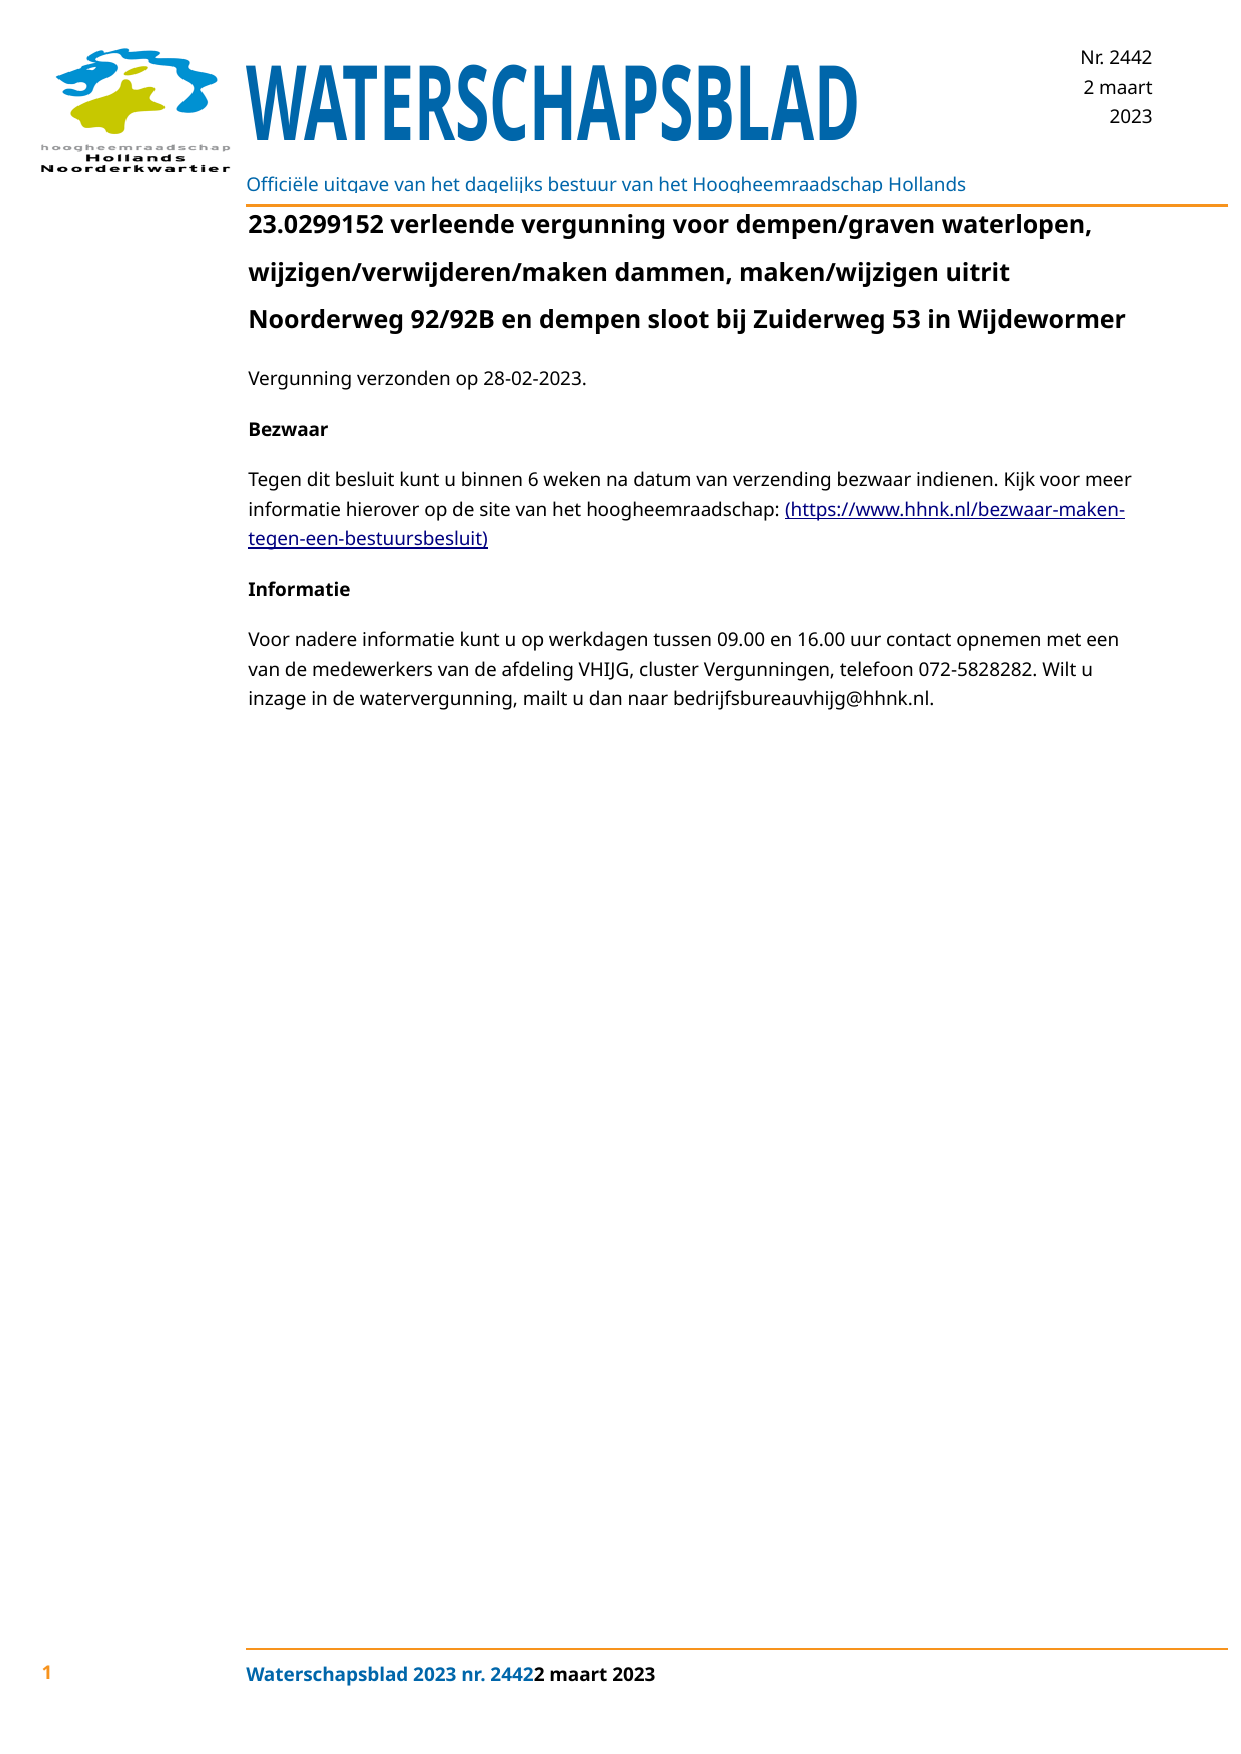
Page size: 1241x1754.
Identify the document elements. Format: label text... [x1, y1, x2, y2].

text Vergunning verzonden op 28-02-2023. [248, 366, 1152, 391]
text Voor nadere informatie kunt u op werkdagen tussen 09.00 en 16.00 uur contact opnemen met een van de medewerkers van de afdeling VHIJG, cluster Vergunningen, telefoon 072-5828282. Wilt u inzage in de watervergunning, mailt u dan naar bedrijfsbureauvhijg@hhnk.nl. [248, 626, 1152, 711]
picture [41, 47, 231, 172]
text 23.0299152 verleende vergunning voor dempen/graven waterlopen, wijzigen/verwijderen/maken dammen, maken/wijzigen uitrit Noorderweg 92/92B en dempen sloot bij Zuiderweg 53 in Wijdewormer [248, 207, 1152, 336]
text Informatie [248, 576, 1152, 602]
text Bezwaar [248, 416, 1152, 442]
text Tegen dit besluit kunt u binnen 6 weken na datum van verzending bezwaar indienen. Kijk voor meer informatie hierover op de site van het hoogheemraadschap: (https://www.hhnk.nl/bezwaar-maken-tegen-een-bestuursbesluit) [248, 466, 1152, 551]
